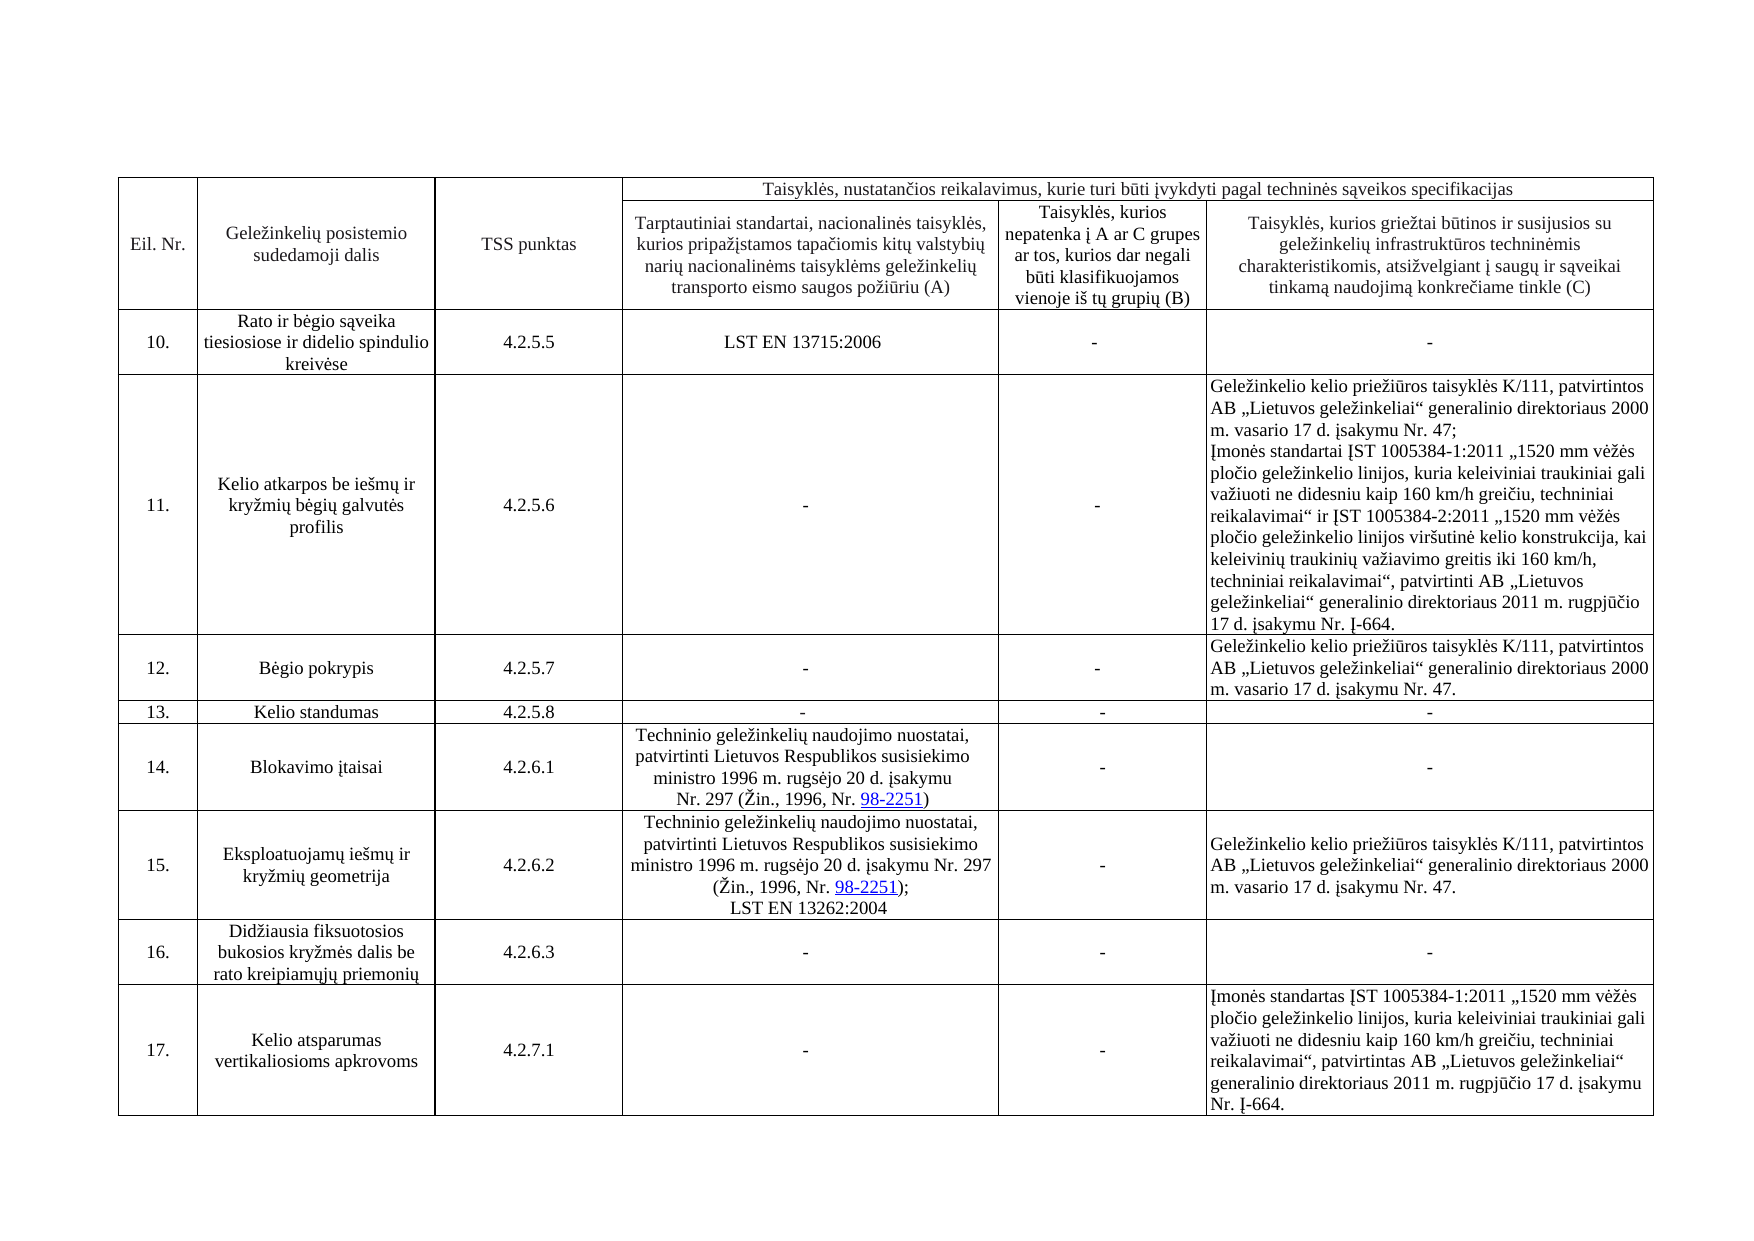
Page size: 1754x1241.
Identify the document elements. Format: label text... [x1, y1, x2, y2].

table_cell 10. [119, 310, 197, 374]
table_cell - [999, 724, 1206, 810]
table_cell - [1207, 724, 1653, 810]
table_cell - [999, 701, 1003, 722]
table_cell LST EN 13715:2006 [623, 310, 998, 374]
table_cell Taisyklės, kurios griežtai būtinos ir susijusios su geležinkelių infrastruktūros techninėmis charakteristikomis, atsižvelgiant į saugų ir sąveikai tinkamą naudojimą konkrečiame tinkle (C) [1207, 201, 1653, 309]
table_cell 4.2.5.5 [436, 310, 622, 374]
table_cell 4.2.6.2 [436, 811, 622, 919]
table_cell Kelio atsparumas vertikaliosioms apkrovoms [198, 985, 434, 1115]
table_cell - [1202, 701, 1206, 722]
table_cell Geležinkelio kelio priežiūros taisyklės K/111, patvirtintos AB „Lietuvos geležinkeliai“ generalinio direktoriaus 2000 m. vasario 17 d. įsakymu Nr. 47. [1207, 635, 1653, 700]
table_header Eil. Nr. [119, 178, 197, 309]
table_cell 16. [119, 920, 197, 984]
table_cell - [1649, 701, 1653, 722]
table_header Taisyklės, nustatančios reikalavimus, kurie turi būti įvykdyti pagal techninės sąveikos specifikacijas [623, 178, 1653, 200]
table_cell - [999, 310, 1206, 374]
table_cell - [978, 701, 998, 722]
table_cell Kelio atkarpos be iešmų ir kryžmių bėgių galvutės profilis [198, 375, 434, 634]
table_cell Bėgio pokrypis [198, 635, 434, 700]
table_header Geležinkelių posistemio sudedamoji dalis [198, 178, 434, 309]
table_cell - [999, 985, 1206, 1115]
table_cell 17. [119, 985, 197, 1115]
table_cell - [623, 635, 998, 700]
table_cell 12. [119, 635, 197, 700]
table_cell Tarptautiniai standartai, nacionalinės taisyklės, kurios pripažįstamos tapačiomis kitų valstybių narių nacionalinėms taisyklėms geležinkelių transporto eismo saugos požiūriu (A) [623, 201, 998, 309]
table_cell - [1207, 310, 1653, 374]
table_cell 14. [119, 724, 197, 810]
table_cell 4.2.6.3 [436, 920, 622, 984]
table_cell 4.2.7.1 [436, 985, 622, 1115]
table_cell Geležinkelio kelio priežiūros taisyklės K/111, patvirtintos AB „Lietuvos geležinkeliai“ generalinio direktoriaus 2000 m. vasario 17 d. įsakymu Nr. 47; Įmonės standartai ĮST 1005384-1:2011 „1520 mm vėžės pločio geležinkelio linijos, kuria keleiviniai traukiniai gali važiuoti ne didesniu kaip 160 km/h greičiu, techniniai reikalavimai“ ir ĮST 1005384-2:2011 „1520 mm vėžės pločio geležinkelio linijos viršutinė kelio konstrukcija, kai keleivinių traukinių važiavimo greitis iki 160 km/h, techniniai reikalavimai“, patvirtinti AB „Lietuvos geležinkeliai“ generalinio direktoriaus 2011 m. rugpjūčio 17 d. įsakymu Nr. Į-664. [1207, 375, 1653, 634]
table_cell 15. [119, 811, 197, 919]
table_cell - [623, 985, 998, 1115]
table_cell Eksploatuojamų iešmų ir kryžmių geometrija [198, 811, 434, 919]
table_cell - [1207, 920, 1653, 984]
table_cell - [999, 811, 1206, 919]
table_cell - [999, 635, 1206, 700]
table_cell - [999, 375, 1206, 634]
table_cell Geležinkelio kelio priežiūros taisyklės K/111, patvirtintos AB „Lietuvos geležinkeliai“ generalinio direktoriaus 2000 m. vasario 17 d. įsakymu Nr. 47. [1207, 811, 1653, 919]
table_cell Blokavimo įtaisai [198, 724, 434, 810]
table_header TSS punktas [436, 178, 622, 309]
table_cell - [623, 701, 627, 722]
table_cell - [999, 920, 1206, 984]
table_cell 11. [119, 375, 197, 634]
table_cell - [623, 920, 998, 984]
table_cell 4.2.6.1 [436, 724, 622, 810]
table_cell 13. [119, 701, 197, 722]
table_cell 4.2.5.7 [436, 635, 622, 700]
table_cell 4.2.5.6 [436, 375, 622, 634]
table_cell Taisyklės, kurios nepatenka į A ar C grupes ar tos, kurios dar negali būti klasifikuojamos vienoje iš tų grupių (B) [999, 201, 1206, 309]
table_cell - [623, 375, 998, 634]
